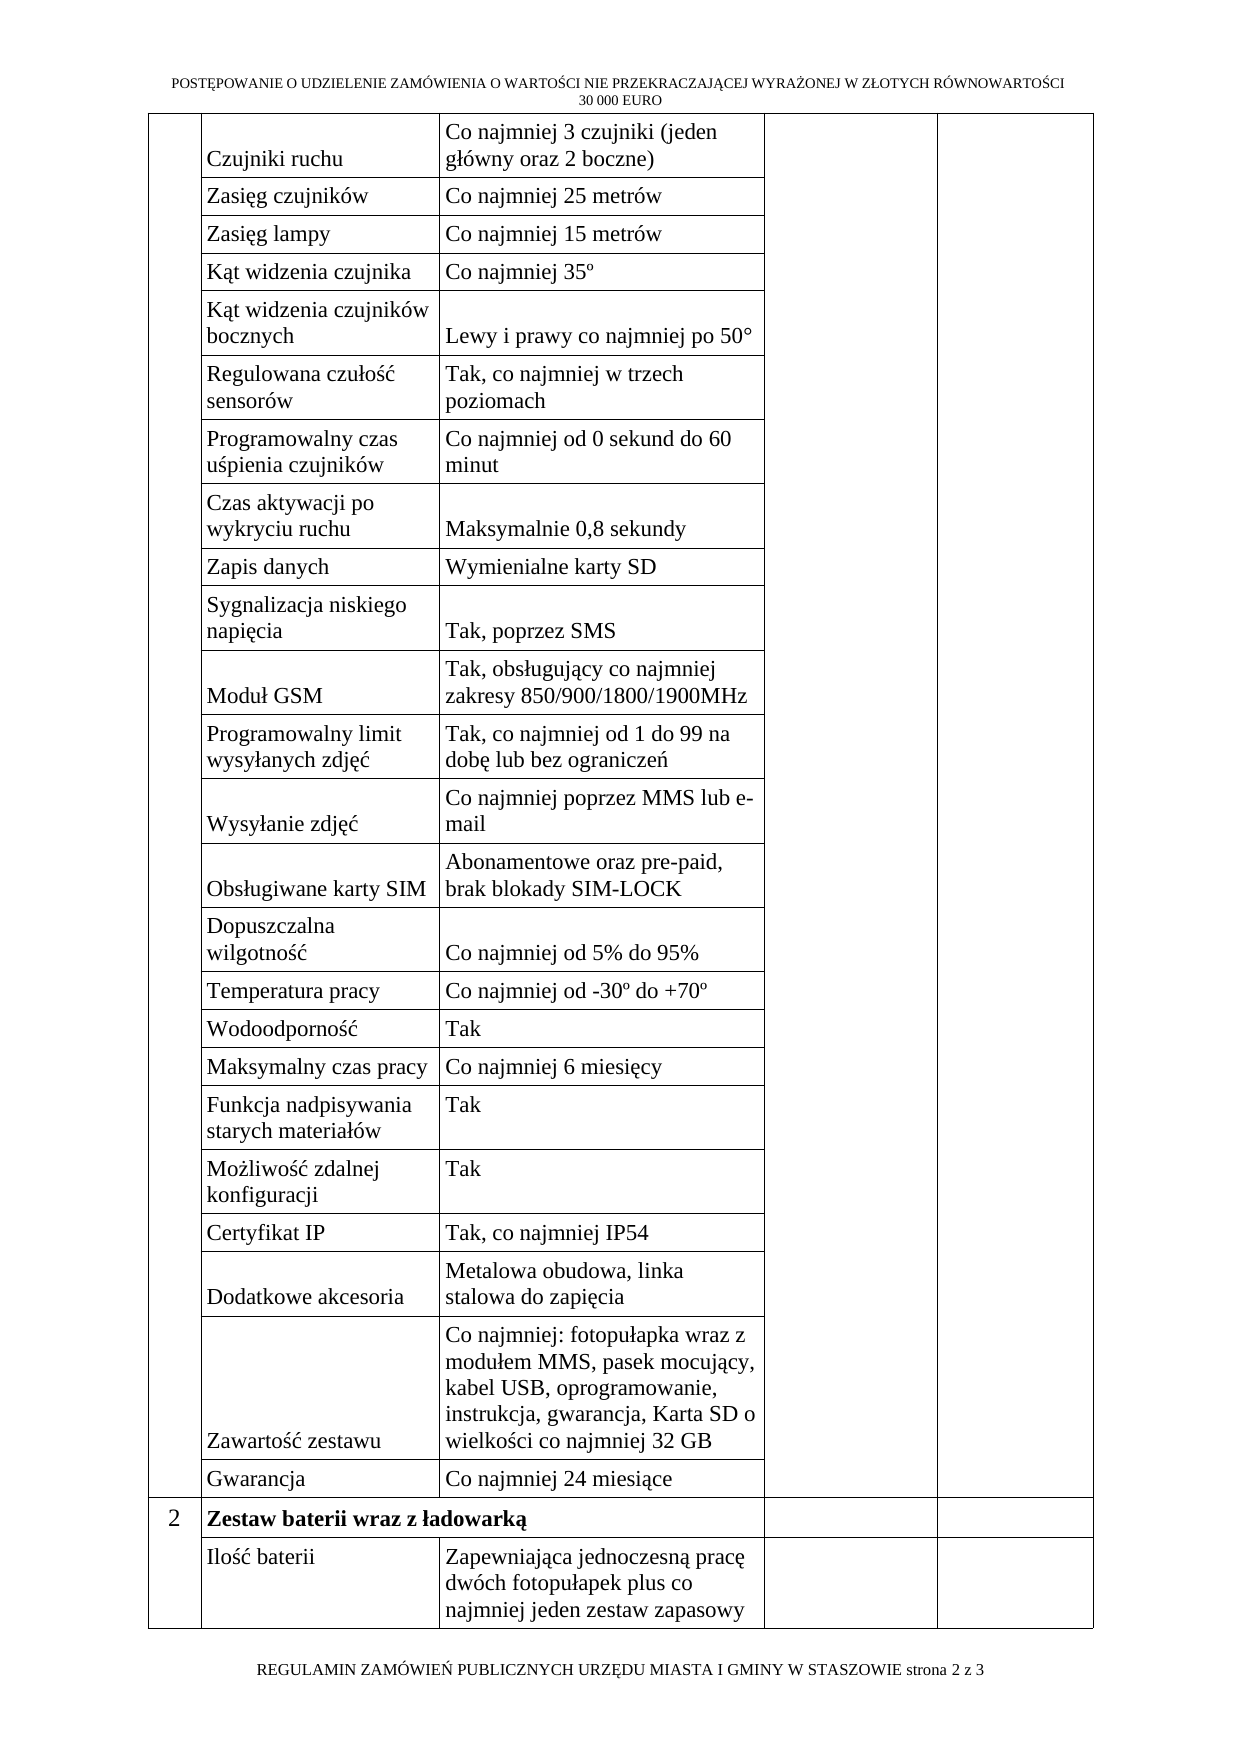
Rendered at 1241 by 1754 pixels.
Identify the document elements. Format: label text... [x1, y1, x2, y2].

table_cell Wodoodporność [202, 1010, 439, 1047]
table_cell Zasięg czujników [202, 178, 439, 214]
table_cell Kąt widzenia czujnika [202, 254, 439, 290]
table_cell Tak [440, 1150, 764, 1213]
table_cell Czujniki ruchu [202, 114, 439, 177]
table_cell Co najmniej 15 metrów [440, 216, 764, 252]
table_cell [765, 1538, 937, 1628]
table_cell Ilość baterii [202, 1538, 439, 1628]
table_cell Czas aktywacji po wykryciu ruchu [202, 484, 439, 547]
table_cell Co najmniej: fotopułapka wraz z modułem MMS, pasek mocujący, kabel USB, oprogramowanie, instrukcja, gwarancja, Karta SD o wielkości co najmniej 32 GB [440, 1317, 764, 1459]
table_cell [149, 114, 201, 1497]
table_cell Zasięg lampy [202, 216, 439, 252]
table_cell Programowalny czas uśpienia czujników [202, 420, 439, 483]
table_cell Funkcja nadpisywania starych materiałów [202, 1086, 439, 1149]
table_cell Co najmniej 6 miesięcy [440, 1048, 764, 1085]
table_cell Zapis danych [202, 549, 439, 585]
table_cell Gwarancja [202, 1460, 439, 1497]
table_cell Zestaw baterii wraz z ładowarką [202, 1498, 764, 1537]
table_cell Tak, co najmniej od 1 do 99 na dobę lub bez ograniczeń [440, 715, 764, 778]
table_cell Zapewniająca jednoczesną pracę dwóch fotopułapek plus co najmniej jeden zestaw zapasowy [440, 1538, 764, 1628]
table_cell [765, 1498, 937, 1537]
table_cell Kąt widzenia czujników bocznych [202, 291, 439, 355]
table_cell Możliwość zdalnej konfiguracji [202, 1150, 439, 1213]
table_cell Co najmniej 25 metrów [440, 178, 764, 214]
table_cell Programowalny limit wysyłanych zdjęć [202, 715, 439, 778]
table_cell Tak, co najmniej IP54 [440, 1214, 764, 1251]
table_cell Dopuszczalna wilgotność [202, 908, 439, 971]
table_cell Sygnalizacja niskiego napięcia [202, 586, 439, 650]
table_cell Co najmniej od 5% do 95% [440, 908, 764, 971]
table_cell Temperatura pracy [202, 972, 439, 1009]
table_cell Certyfikat IP [202, 1214, 439, 1251]
table_cell Obsługiwane karty SIM [202, 844, 439, 907]
table_cell Zawartość zestawu [202, 1317, 439, 1459]
table_cell Metalowa obudowa, linka stalowa do zapięcia [440, 1252, 764, 1316]
table_cell Maksymalnie 0,8 sekundy [440, 484, 764, 547]
table_cell Tak, co najmniej w trzech poziomach [440, 356, 764, 419]
table_cell Co najmniej 24 miesiące [440, 1460, 764, 1497]
table_cell [765, 114, 937, 1497]
table_cell Co najmniej 3 czujniki (jeden główny oraz 2 boczne) [440, 114, 764, 177]
table_cell [938, 1498, 1093, 1537]
table_cell Maksymalny czas pracy [202, 1048, 439, 1085]
table_cell Lewy i prawy co najmniej po 50° [440, 291, 764, 355]
table_cell Moduł GSM [202, 651, 439, 714]
table_cell Regulowana czułość sensorów [202, 356, 439, 419]
table_cell Co najmniej od 0 sekund do 60 minut [440, 420, 764, 483]
table_cell [938, 114, 1093, 1497]
table_cell Tak, obsługujący co najmniej zakresy 850/900/1800/1900MHz [440, 651, 764, 714]
table_cell Co najmniej 35º [440, 254, 764, 290]
table_cell 2 [149, 1498, 201, 1628]
table_cell Wysyłanie zdjęć [202, 779, 439, 842]
table_cell Co najmniej poprzez MMS lub e-mail [440, 779, 764, 842]
table_cell [938, 1538, 1093, 1628]
table_cell Abonamentowe oraz pre-paid, brak blokady SIM-LOCK [440, 844, 764, 907]
table_cell Co najmniej od -30º do +70º [440, 972, 764, 1009]
table_cell Tak, poprzez SMS [440, 586, 764, 650]
table_cell Wymienialne karty SD [440, 549, 764, 585]
table_cell Dodatkowe akcesoria [202, 1252, 439, 1316]
table_cell Tak [440, 1010, 764, 1047]
table_cell Tak [440, 1086, 764, 1149]
